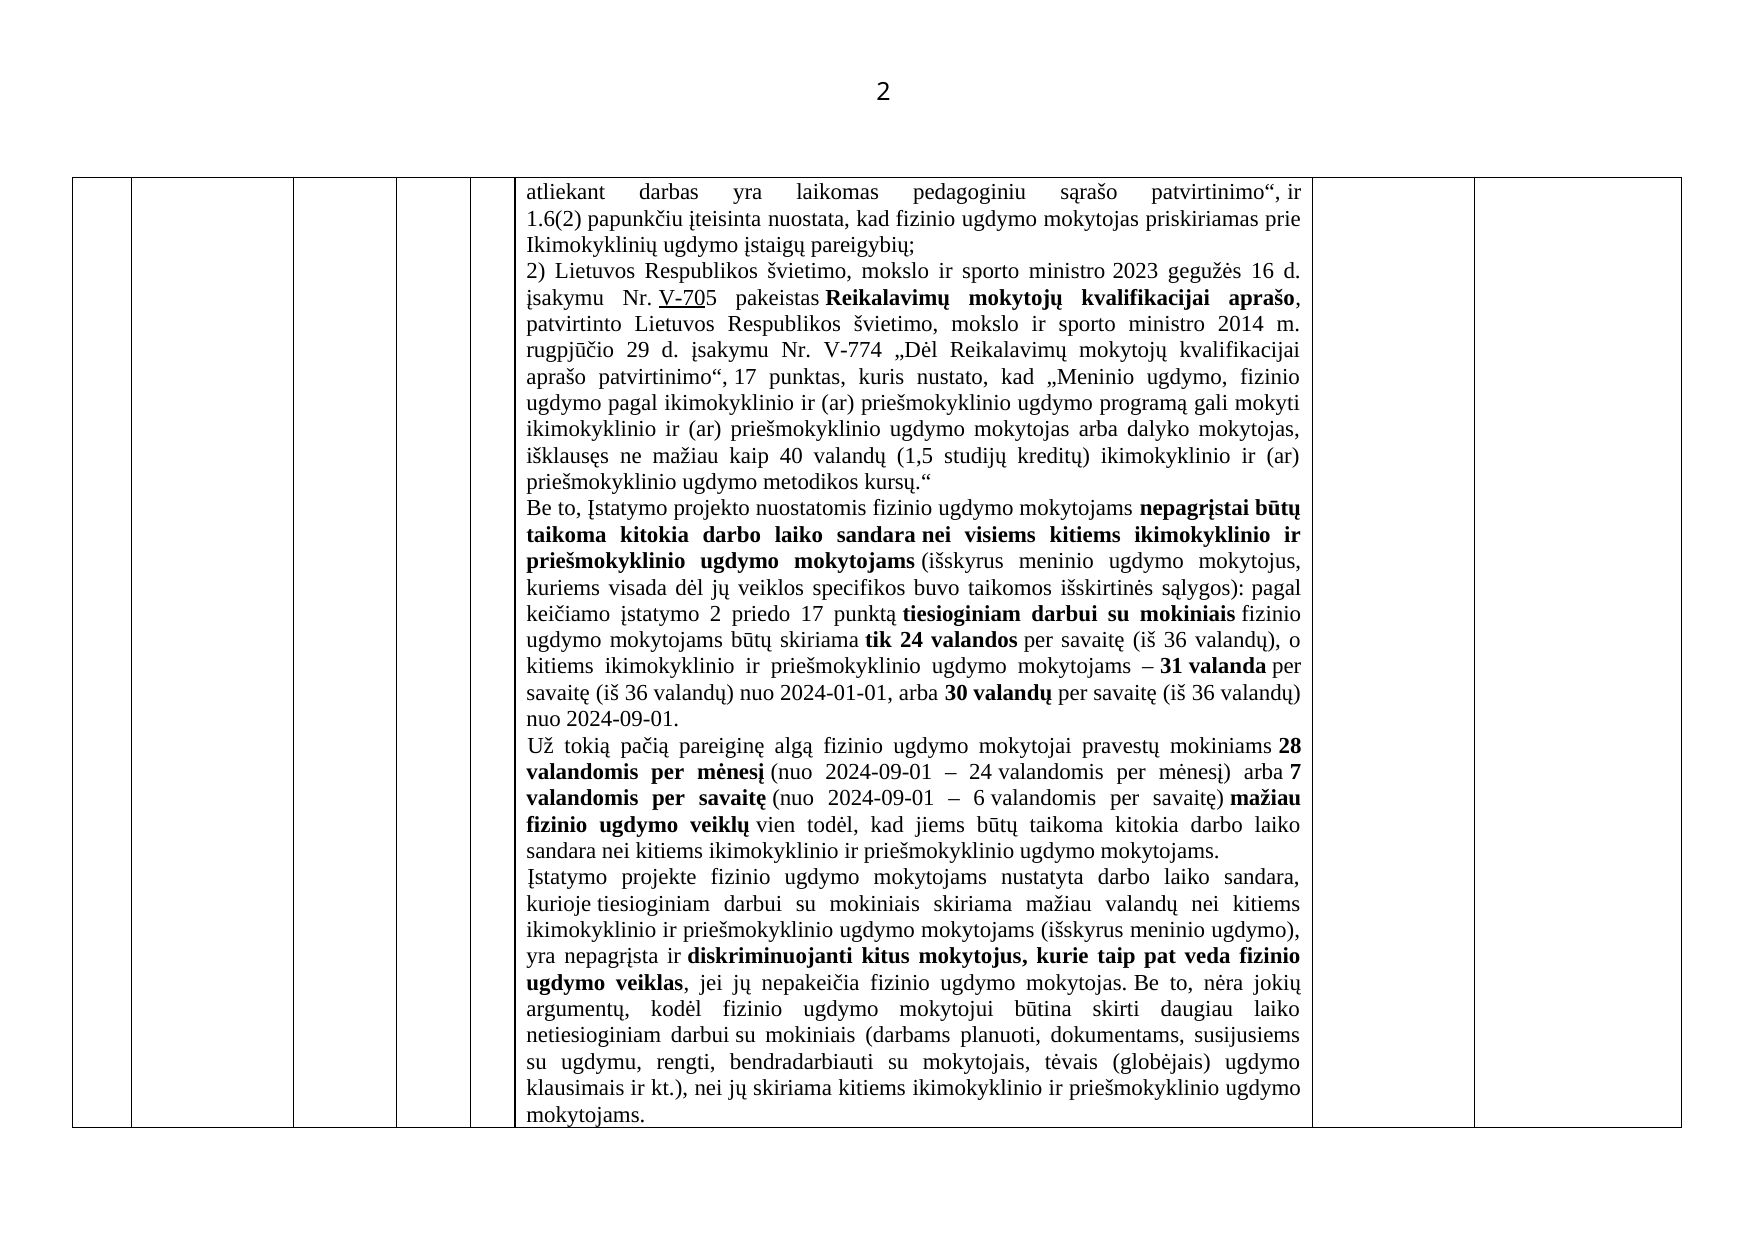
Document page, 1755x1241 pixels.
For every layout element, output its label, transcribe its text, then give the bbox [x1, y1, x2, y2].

table_cell atliekant darbas yra laikomas pedagoginiu sąrašo patvirtinimo“, ir 1.6(2) papunkčiu įteisinta nuostata, kad fizinio ugdymo mokytojas priskiriamas prie Ikimokyklinių ugdymo įstaigų pareigybių; 2) Lietuvos Respublikos švietimo, mokslo ir sporto ministro 2023 gegužės 16 d. įsakymu Nr. V-705 pakeistas Reikalavimų mokytojų kvalifikacijai aprašo, patvirtinto Lietuvos Respublikos švietimo, mokslo ir sporto ministro 2014 m. rugpjūčio 29 d. įsakymu Nr. V-774 „Dėl Reikalavimų mokytojų kvalifikacijai aprašo patvirtinimo“, 17 punktas, kuris nustato, kad „Meninio ugdymo, fizinio ugdymo pagal ikimokyklinio ir (ar) priešmokyklinio ugdymo programą gali mokyti ikimokyklinio ir (ar) priešmokyklinio ugdymo mokytojas arba dalyko mokytojas, išklausęs ne mažiau kaip 40 valandų (1,5 studijų kreditų) ikimokyklinio ir (ar) priešmokyklinio ugdymo metodikos kursų.“ Be to, Įstatymo projekto nuostatomis fizinio ugdymo mokytojams nepagrįstai būtų taikoma kitokia darbo laiko sandara nei visiems kitiems ikimokyklinio ir priešmokyklinio ugdymo mokytojams (išskyrus meninio ugdymo mokytojus, kuriems visada dėl jų veiklos specifikos buvo taikomos išskirtinės sąlygos): pagal keičiamo įstatymo 2 priedo 17 punktą tiesioginiam darbui su mokiniais fizinio ugdymo mokytojams būtų skiriama tik 24 valandos per savaitę (iš 36 valandų), o kitiems ikimokyklinio ir priešmokyklinio ugdymo mokytojams – 31 valanda per savaitę (iš 36 valandų) nuo 2024-01-01, arba 30 valandų per savaitę (iš 36 valandų) nuo 2024-09-01. Už tokią pačią pareiginę algą fizinio ugdymo mokytojai pravestų mokiniams 28 valandomis per mėnesį (nuo 2024-09-01 – 24 valandomis per mėnesį) arba 7 valandomis per savaitę (nuo 2024-09-01 – 6 valandomis per savaitę) mažiau fizinio ugdymo veiklų vien todėl, kad jiems būtų taikoma kitokia darbo laiko sandara nei kitiems ikimokyklinio ir priešmokyklinio ugdymo mokytojams. Įstatymo projekte fizinio ugdymo mokytojams nustatyta darbo laiko sandara, kurioje tiesioginiam darbui su mokiniais skiriama mažiau valandų nei kitiems ikimokyklinio ir priešmokyklinio ugdymo mokytojams (išskyrus meninio ugdymo), yra nepagrįsta ir diskriminuojanti kitus mokytojus, kurie taip pat veda fizinio ugdymo veiklas, jei jų nepakeičia fizinio ugdymo mokytojas. Be to, nėra jokių argumentų, kodėl fizinio ugdymo mokytojui būtina skirti daugiau laiko netiesioginiam darbui su mokiniais (darbams planuoti, dokumentams, susijusiems su ugdymu, rengti, bendradarbiauti su mokytojais, tėvais (globėjais) ugdymo klausimais ir kt.), nei jų skiriama kitiems ikimokyklinio ir priešmokyklinio ugdymo mokytojams. [516, 178, 1312, 1127]
table_cell [1475, 178, 1681, 1127]
table_cell [1313, 178, 1474, 1127]
table_cell [397, 178, 470, 1127]
table_cell [132, 178, 293, 1127]
table_cell [471, 178, 514, 1127]
table_cell [73, 178, 131, 1127]
table_cell [294, 178, 396, 1127]
